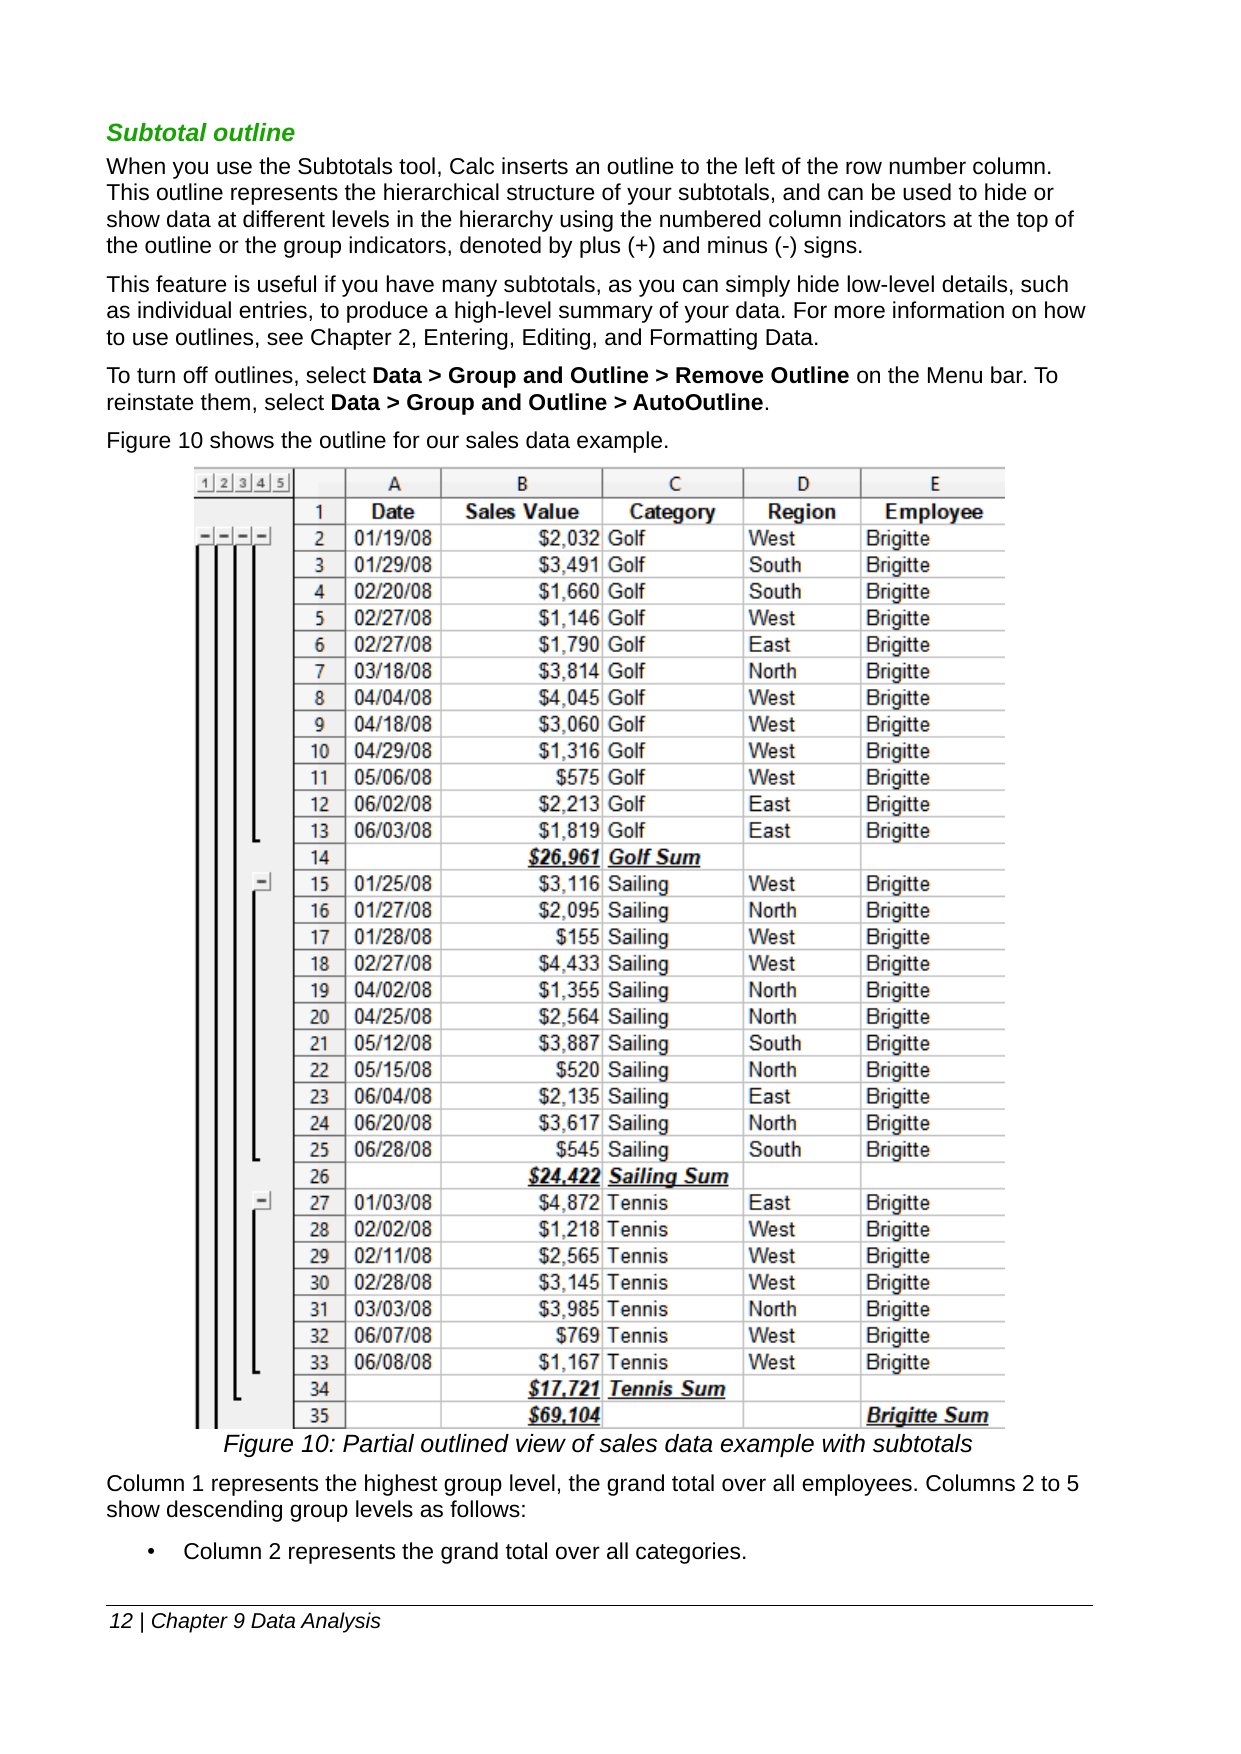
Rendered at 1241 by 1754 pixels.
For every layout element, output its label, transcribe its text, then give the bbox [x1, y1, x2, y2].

text Column 1 represents the highest group level, the grand total over all employees. Columns 2 to 5 show descending group levels as follows: [106, 1470, 1093, 1522]
text Figure 10 shows the outline for our sales data example. [106, 427, 1093, 454]
picture [193, 466, 1005, 1429]
list Column 2 represents the grand total over all categories. [144, 1535, 1093, 1567]
text Figure 10: Partial outlined view of sales data example with subtotals [194, 1429, 1005, 1458]
text This feature is useful if you have many subtotals, as you can simply hide low-level details, such as individual entries, to produce a high-level summary of your data. For more information on how to use outlines, see Chapter 2, Entering, Editing, and Formatting Data. [106, 271, 1093, 350]
subtitle Subtotal outline [106, 118, 1093, 147]
text To turn off outlines, select Data > Group and Outline > Remove Outline on the Menu bar. To reinstate them, select Data > Group and Outline > AutoOutline. [106, 362, 1093, 415]
text When you use the Subtotals tool, Calc inserts an outline to the left of the row number column. This outline represents the hierarchical structure of your subtotals, and can be used to hide or show data at different levels in the hierarchy using the numbered column indicators at the top of the outline or the group indicators, denoted by plus (+) and minus (-) signs. [106, 153, 1093, 258]
